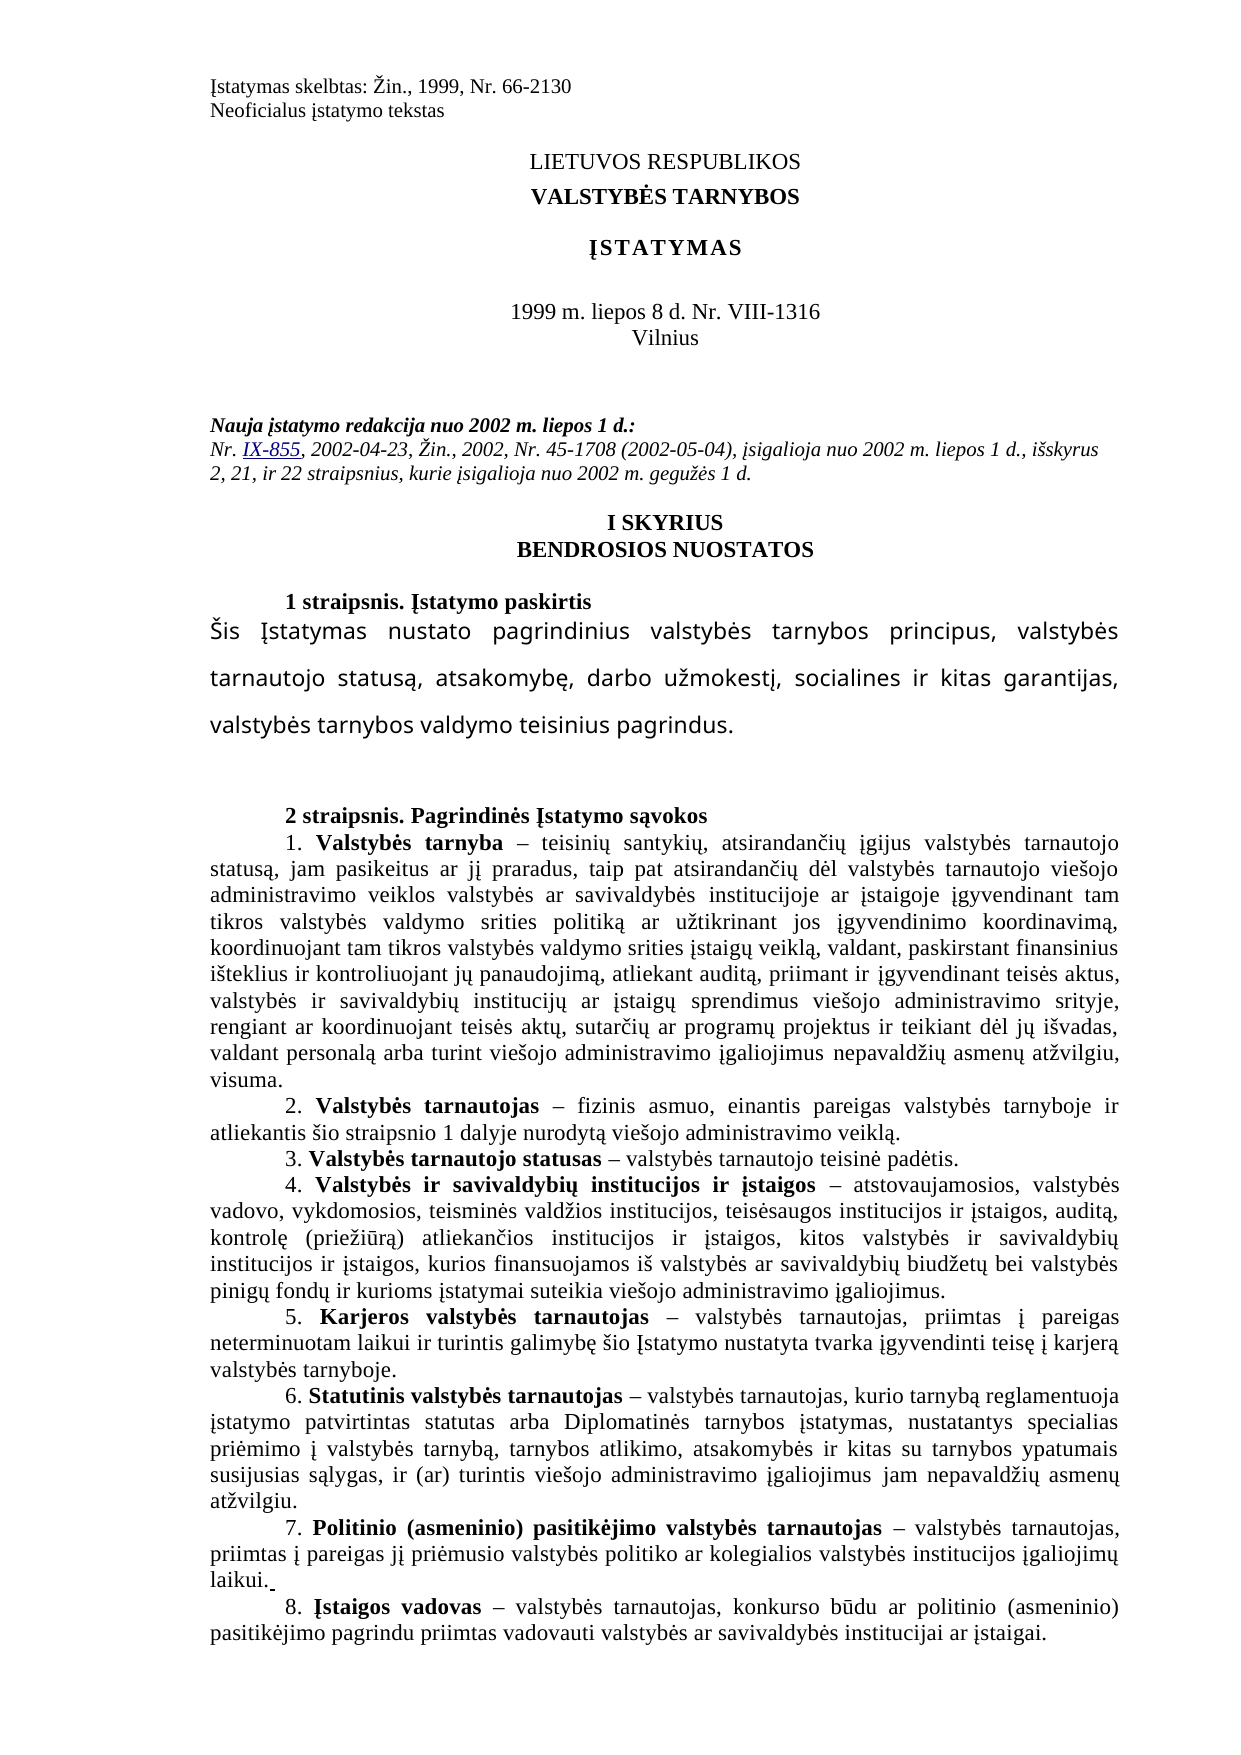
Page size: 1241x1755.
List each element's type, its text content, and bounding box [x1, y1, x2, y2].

text 8. Įstaigos vadovas – valstybės tarnautojas, konkurso būdu ar politinio (asmeninio) pasitikėjimo pagrindu priimtas vadovauti valstybės ar savivaldybės institucijai ar įstaigai. [210, 1593, 1120, 1646]
text 7. Politinio (asmeninio) pasitikėjimo valstybės tarnautojas – valstybės tarnautojas, priimtas į pareigas jį priėmusio valstybės politiko ar kolegialios valstybės institucijos įgaliojimų laikui. [210, 1514, 1120, 1593]
text 1999 m. liepos 8 d. Nr. VIII-1316 Vilnius [210, 298, 1120, 351]
text BENDROSIOS NUOSTATOS [210, 536, 1120, 562]
text Šis Įstatymas nustato pagrindinius valstybės tarnybos principus, valstybės tarnautojo statusą, atsakomybę, darbo užmokestį, socialines ir kitas garantijas, valstybės tarnybos valdymo teisinius pagrindus. [210, 615, 1120, 740]
text Nauja įstatymo redakcija nuo 2002 m. liepos 1 d.: [210, 413, 1120, 437]
text Neoficialus įstatymo tekstas [210, 98, 1120, 122]
text 5. Karjeros valstybės tarnautojas – valstybės tarnautojas, priimtas į pareigas neterminuotam laikui ir turintis galimybę šio Įstatymo nustatyta tvarka įgyvendinti teisę į karjerą valstybės tarnyboje. [210, 1303, 1120, 1382]
text Nr. IX-855, 2002-04-23, Žin., 2002, Nr. 45-1708 (2002-05-04), įsigalioja nuo 2002 m. liepos 1 d., išskyrus 2, 21, ir 22 straipsnius, kurie įsigalioja nuo 2002 m. gegužės 1 d. [210, 437, 1120, 485]
text VALSTYBĖS TARNYBOS [210, 183, 1120, 209]
text 1. Valstybės tarnyba – teisinių santykių, atsirandančių įgijus valstybės tarnautojo statusą, jam pasikeitus ar jį praradus, taip pat atsirandančių dėl valstybės tarnautojo viešojo administravimo veiklos valstybės ar savivaldybės institucijoje ar įstaigoje įgyvendinant tam tikros valstybės valdymo srities politiką ar užtikrinant jos įgyvendinimo koordinavimą, koordinuojant tam tikros valstybės valdymo srities įstaigų veiklą, valdant, paskirstant finansinius išteklius ir kontroliuojant jų panaudojimą, atliekant auditą, priimant ir įgyvendinant teisės aktus, valstybės ir savivaldybių institucijų ar įstaigų sprendimus viešojo administravimo srityje, rengiant ar koordinuojant teisės aktų, sutarčių ar programų projektus ir teikiant dėl jų išvadas, valdant personalą arba turint viešojo administravimo įgaliojimus nepavaldžių asmenų atžvilgiu, visuma. [210, 829, 1120, 1092]
text ĮSTATYMAS [210, 234, 1120, 260]
text 4. Valstybės ir savivaldybių institucijos ir įstaigos – atstovaujamosios, valstybės vadovo, vykdomosios, teisminės valdžios institucijos, teisėsaugos institucijos ir įstaigos, auditą, kontrolę (priežiūrą) atliekančios institucijos ir įstaigos, kitos valstybės ir savivaldybių institucijos ir įstaigos, kurios finansuojamos iš valstybės ar savivaldybių biudžetų bei valstybės pinigų fondų ir kurioms įstatymai suteikia viešojo administravimo įgaliojimus. [210, 1171, 1120, 1303]
text 3. Valstybės tarnautojo statusas – valstybės tarnautojo teisinė padėtis. [210, 1145, 1120, 1171]
text I SKYRIUS [210, 509, 1120, 536]
text 2. Valstybės tarnautojas – fizinis asmuo, einantis pareigas valstybės tarnyboje ir atliekantis šio straipsnio 1 dalyje nurodytą viešojo administravimo veiklą. [210, 1092, 1120, 1145]
text Įstatymas skelbtas: Žin., 1999, Nr. 66-2130 [210, 73, 1120, 98]
text 6. Statutinis valstybės tarnautojas – valstybės tarnautojas, kurio tarnybą reglamentuoja įstatymo patvirtintas statutas arba Diplomatinės tarnybos įstatymas, nustatantys specialias priėmimo į valstybės tarnybą, tarnybos atlikimo, atsakomybės ir kitas su tarnybos ypatumais susijusias sąlygas, ir (ar) turintis viešojo administravimo įgaliojimus jam nepavaldžių asmenų atžvilgiu. [210, 1382, 1120, 1514]
text LIETUVOS RESPUBLIKOS [210, 148, 1120, 174]
text 1 straipsnis. Įstatymo paskirtis [210, 588, 1120, 615]
text 2 straipsnis. Pagrindinės Įstatymo sąvokos [210, 802, 1120, 829]
